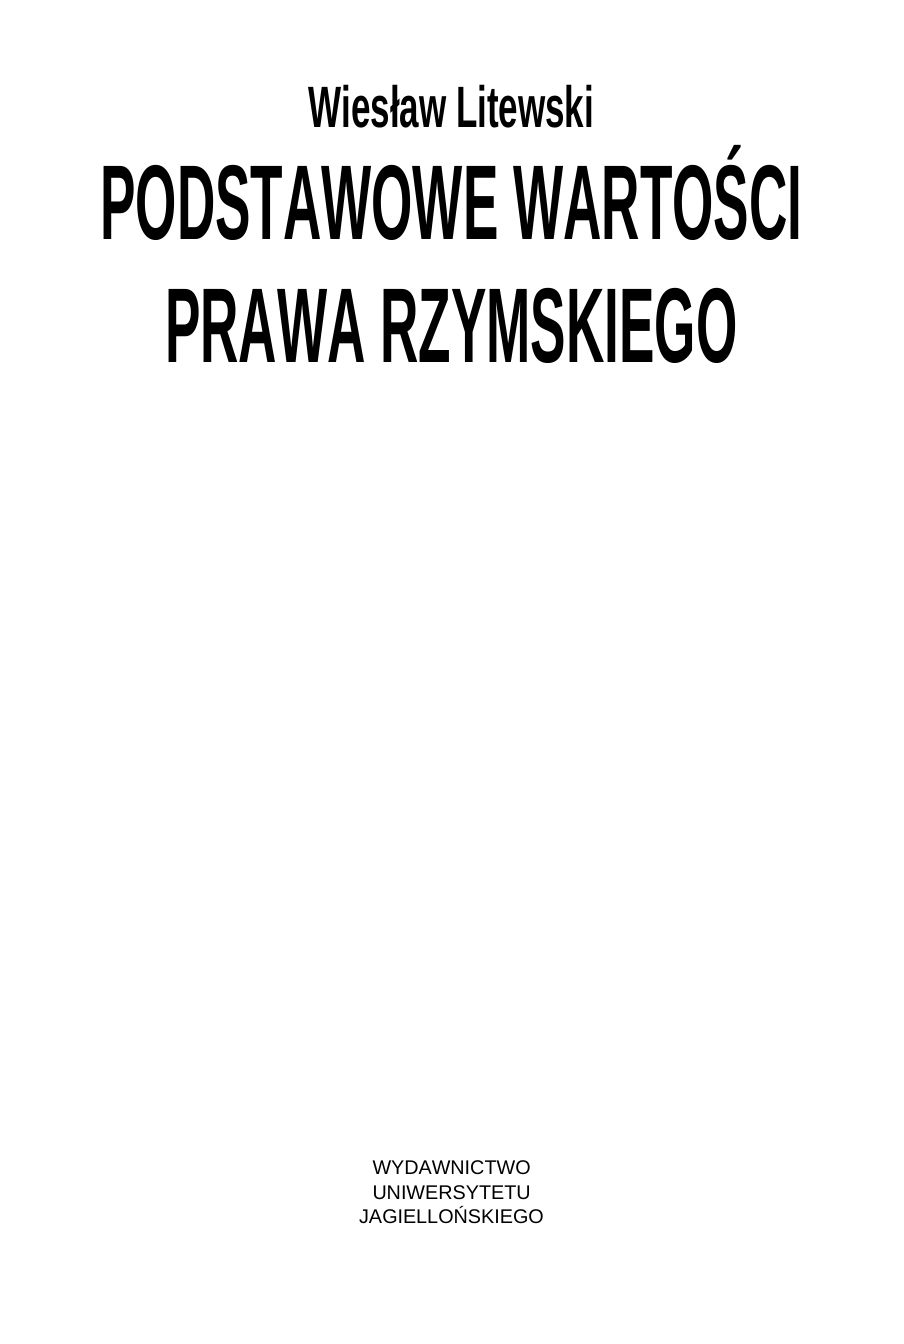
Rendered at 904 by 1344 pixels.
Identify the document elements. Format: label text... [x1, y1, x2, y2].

subtitle Wiesław Litewski PODSTAWOWE WARTOŚCI PRAWA RZYMSKIEGO [83, 73, 820, 367]
text WYDAWNICTWO UNIWERSYTETU JAGIELLOŃSKIEGO [83, 1156, 820, 1228]
